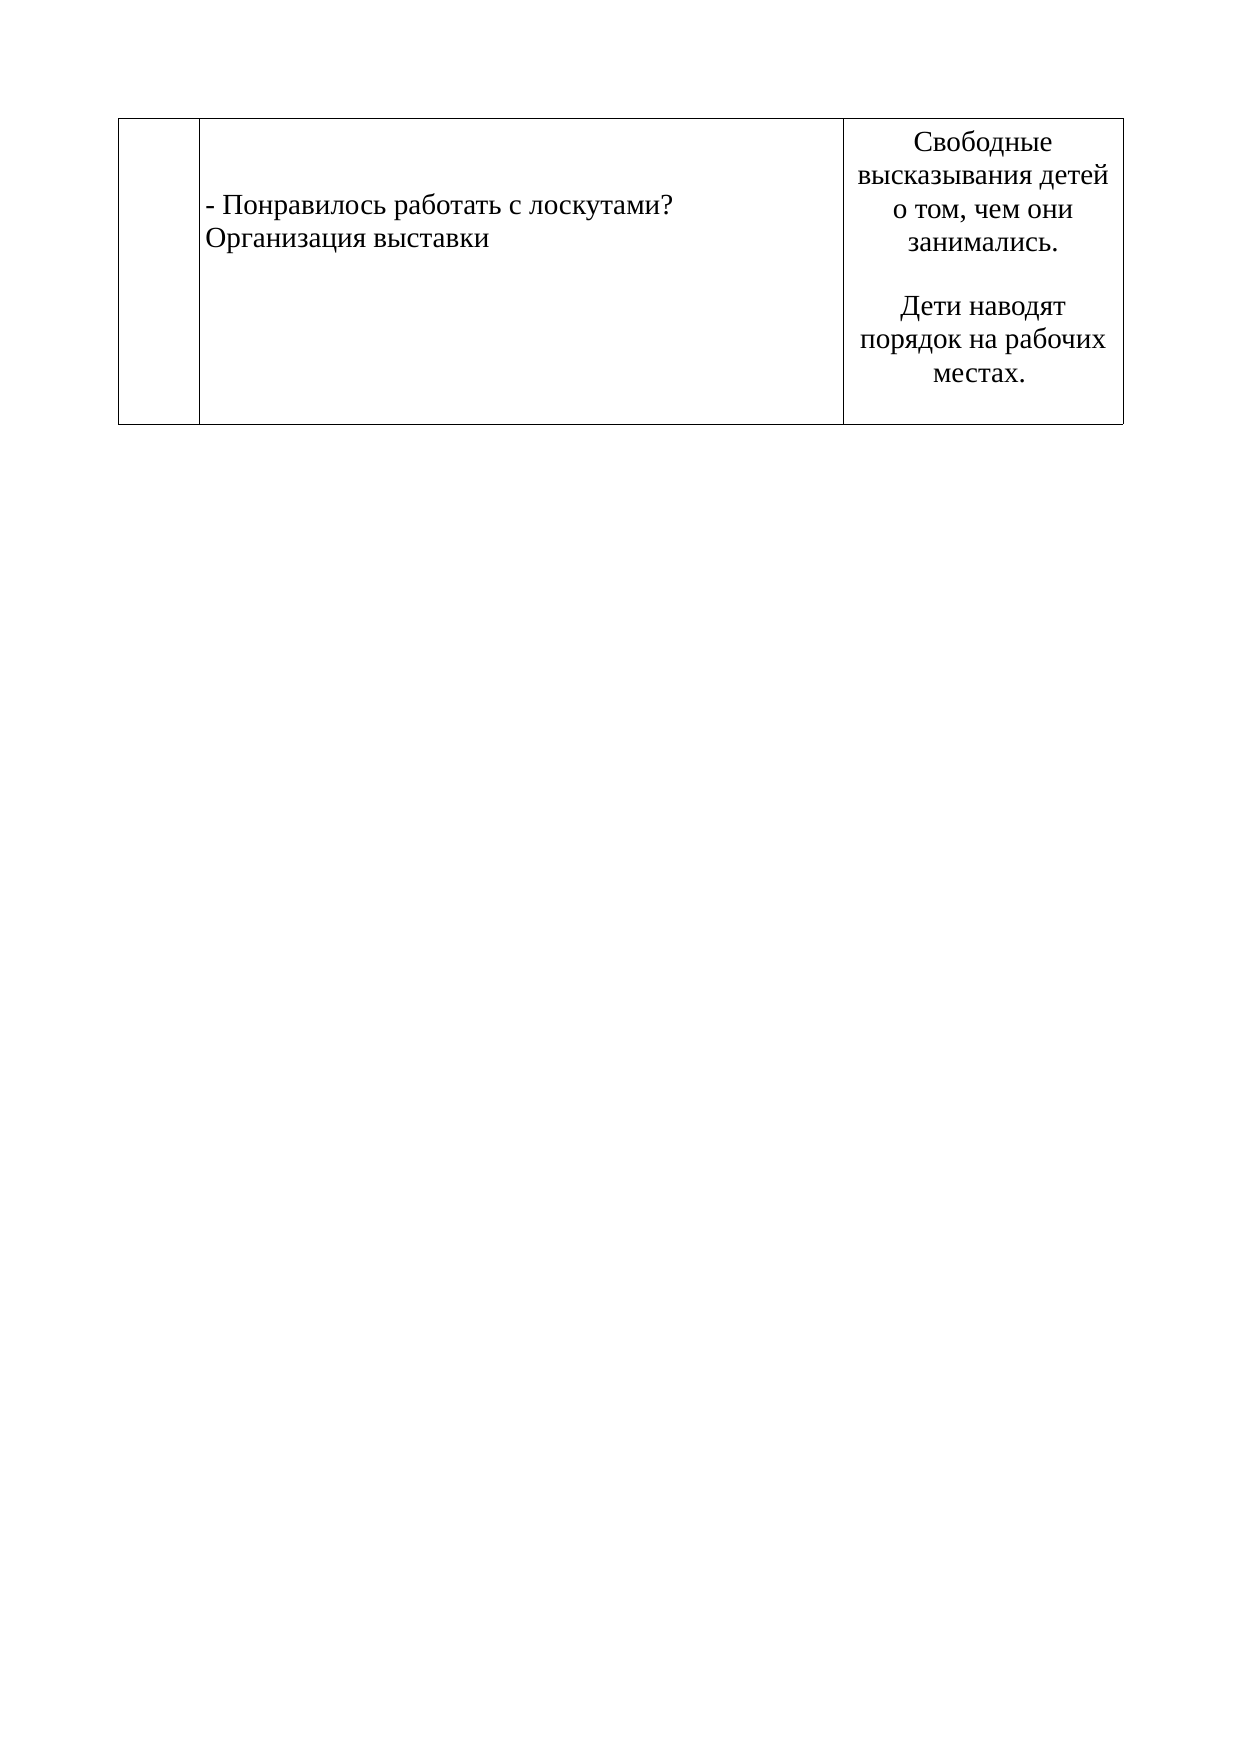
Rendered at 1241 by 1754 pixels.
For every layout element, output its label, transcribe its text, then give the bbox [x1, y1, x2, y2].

table_cell - Понравилось работать с лоскутами? Организация выставки [200, 119, 843, 423]
table_cell [119, 119, 199, 423]
table_cell Свободные высказывания детей о том, чем они занимались. Дети наводят порядок на рабочих местах. [844, 119, 1123, 423]
